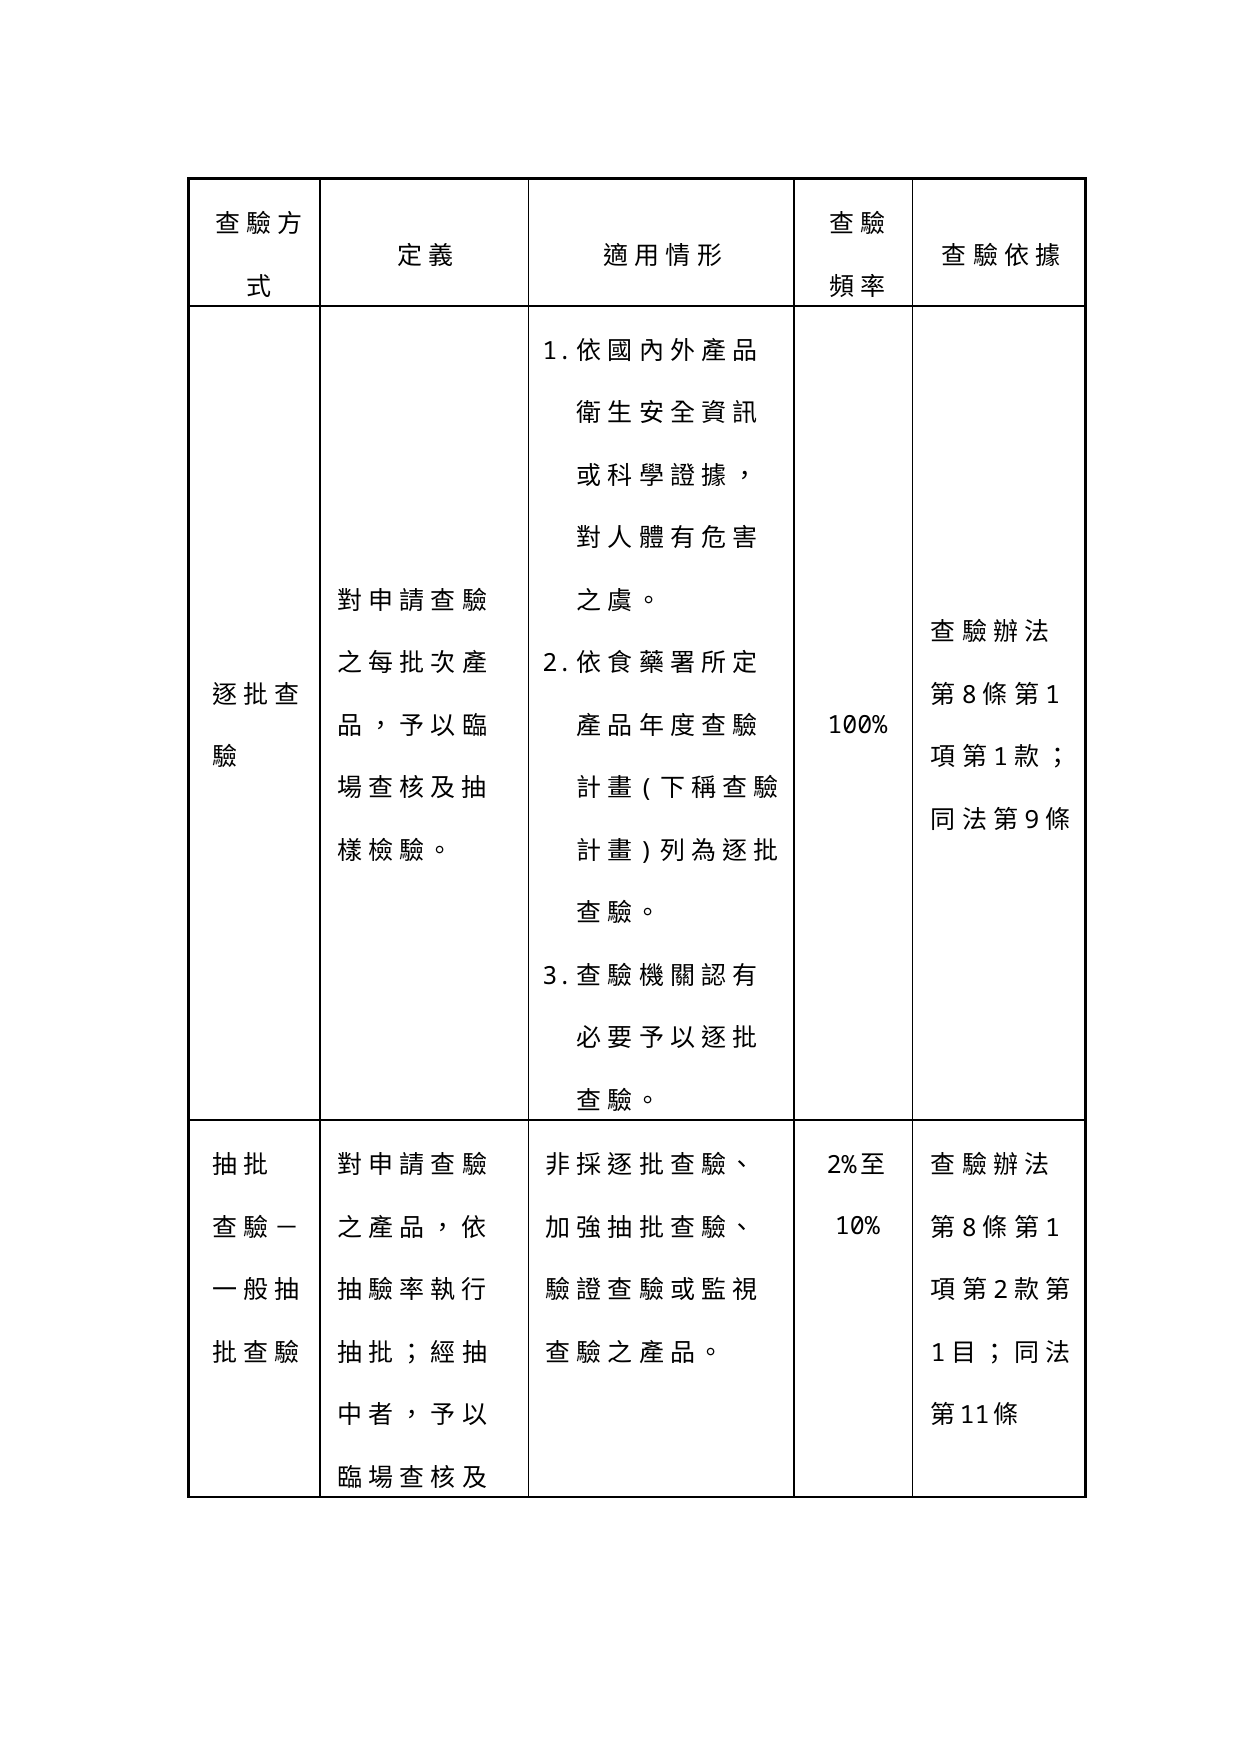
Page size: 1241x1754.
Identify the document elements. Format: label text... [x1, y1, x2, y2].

table_cell 查驗辦法第8條第1項第1款；同法第9條 [913, 307, 1084, 1119]
table_cell 抽批 查驗－ 一般抽批查驗 [190, 1121, 319, 1496]
table_header 查驗方式 [190, 180, 319, 305]
table_header 查驗 頻率 [795, 180, 912, 305]
table_header 查驗依據 [913, 180, 1084, 305]
table_cell 對申請查驗之每批次產品，予以臨場查核及抽樣檢驗。 [321, 307, 528, 1119]
table_header 定義 [321, 180, 528, 305]
table_cell 查驗辦法第8條第1項第2款第1目；同法第11條 [913, 1121, 1084, 1496]
table_cell 對申請查驗之產品，依抽驗率執行抽批；經抽中者，予以臨場查核及 [321, 1121, 528, 1496]
table_cell 非採逐批查驗、加強抽批查驗、驗證查驗或監視查驗之產品。 [529, 1121, 793, 1496]
table_header 適用情形 [529, 180, 793, 305]
table_cell 100% [795, 307, 912, 1119]
table_cell 2%至10% [795, 1121, 912, 1496]
table_cell 依國內外產品衛生安全資訊或科學證據，對人體有危害之虞。 依食藥署所定產品年度查驗計畫(下稱查驗計畫)列為逐批查驗。 查驗機關認有必要予以逐批查驗。 [529, 307, 793, 1119]
table_cell 逐批查驗 [190, 307, 319, 1119]
